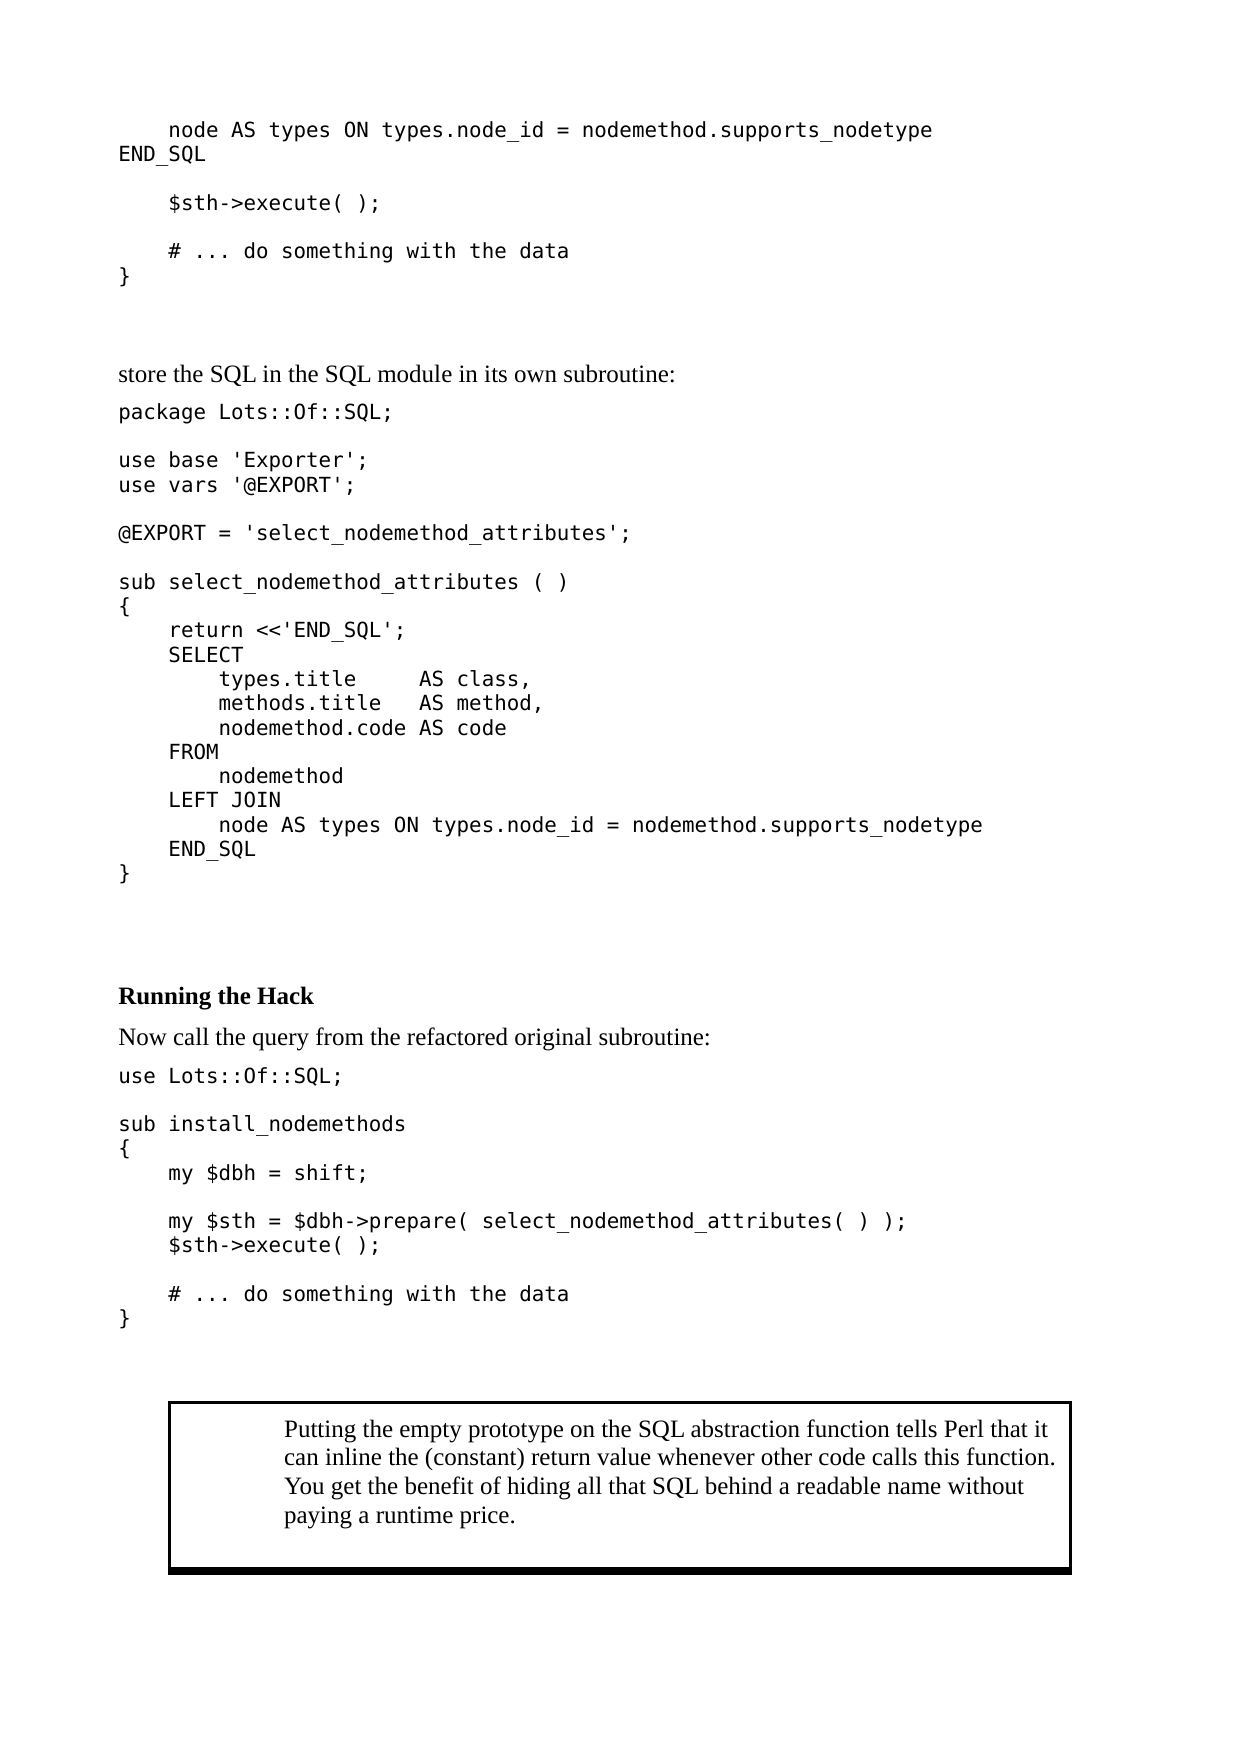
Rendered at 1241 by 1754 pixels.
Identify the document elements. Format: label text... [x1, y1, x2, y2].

text $sth->execute( ); [118, 191, 1122, 215]
text methods.title AS method, [118, 691, 1122, 716]
text FROM [118, 740, 1122, 764]
text package Lots::Of::SQL; [118, 400, 1122, 424]
text } [118, 264, 1122, 288]
subtitle Running the Hack [118, 981, 1122, 1010]
table_header [171, 1404, 274, 1567]
text sub select_nodemethod_attributes ( ) [118, 570, 1122, 594]
text use Lots::Of::SQL; [118, 1064, 1122, 1088]
text my $dbh = shift; [118, 1161, 1122, 1185]
text { [118, 1136, 1122, 1161]
text use base 'Exporter'; [118, 448, 1122, 473]
text # ... do something with the data [118, 239, 1122, 264]
text sub install_nodemethods [118, 1112, 1122, 1136]
text END_SQL [118, 142, 1122, 167]
text nodemethod [118, 764, 1122, 788]
table_header [168, 1401, 1072, 1575]
text } [118, 861, 1122, 885]
text node AS types ON types.node_id = nodemethod.supports_nodetype [118, 813, 1122, 837]
text Now call the query from the refactored original subroutine: [118, 1022, 1122, 1051]
text nodemethod.code AS code [118, 716, 1122, 740]
text LEFT JOIN [118, 788, 1122, 813]
text types.title AS class, [118, 667, 1122, 691]
text @EXPORT = 'select_nodemethod_attributes'; [118, 521, 1122, 546]
text my $sth = $dbh->prepare( select_nodemethod_attributes( ) ); [118, 1209, 1122, 1233]
text # ... do something with the data [118, 1282, 1122, 1306]
text return <<'END_SQL'; [118, 618, 1122, 643]
text SELECT [118, 643, 1122, 667]
text store the SQL in the SQL module in its own subroutine: [118, 359, 1122, 387]
text $sth->execute( ); [118, 1233, 1122, 1258]
text } [118, 1306, 1122, 1331]
table_header Putting the empty prototype on the SQL abstraction function tells Perl that it can inline the (constant) return value whenever other code calls this function. You get the benefit of hiding all that SQL behind a readable name without paying a runtime price. [275, 1404, 1069, 1567]
text node AS types ON types.node_id = nodemethod.supports_nodetype [118, 118, 1122, 142]
text use vars '@EXPORT'; [118, 473, 1122, 497]
text { [118, 594, 1122, 618]
text END_SQL [118, 837, 1122, 861]
